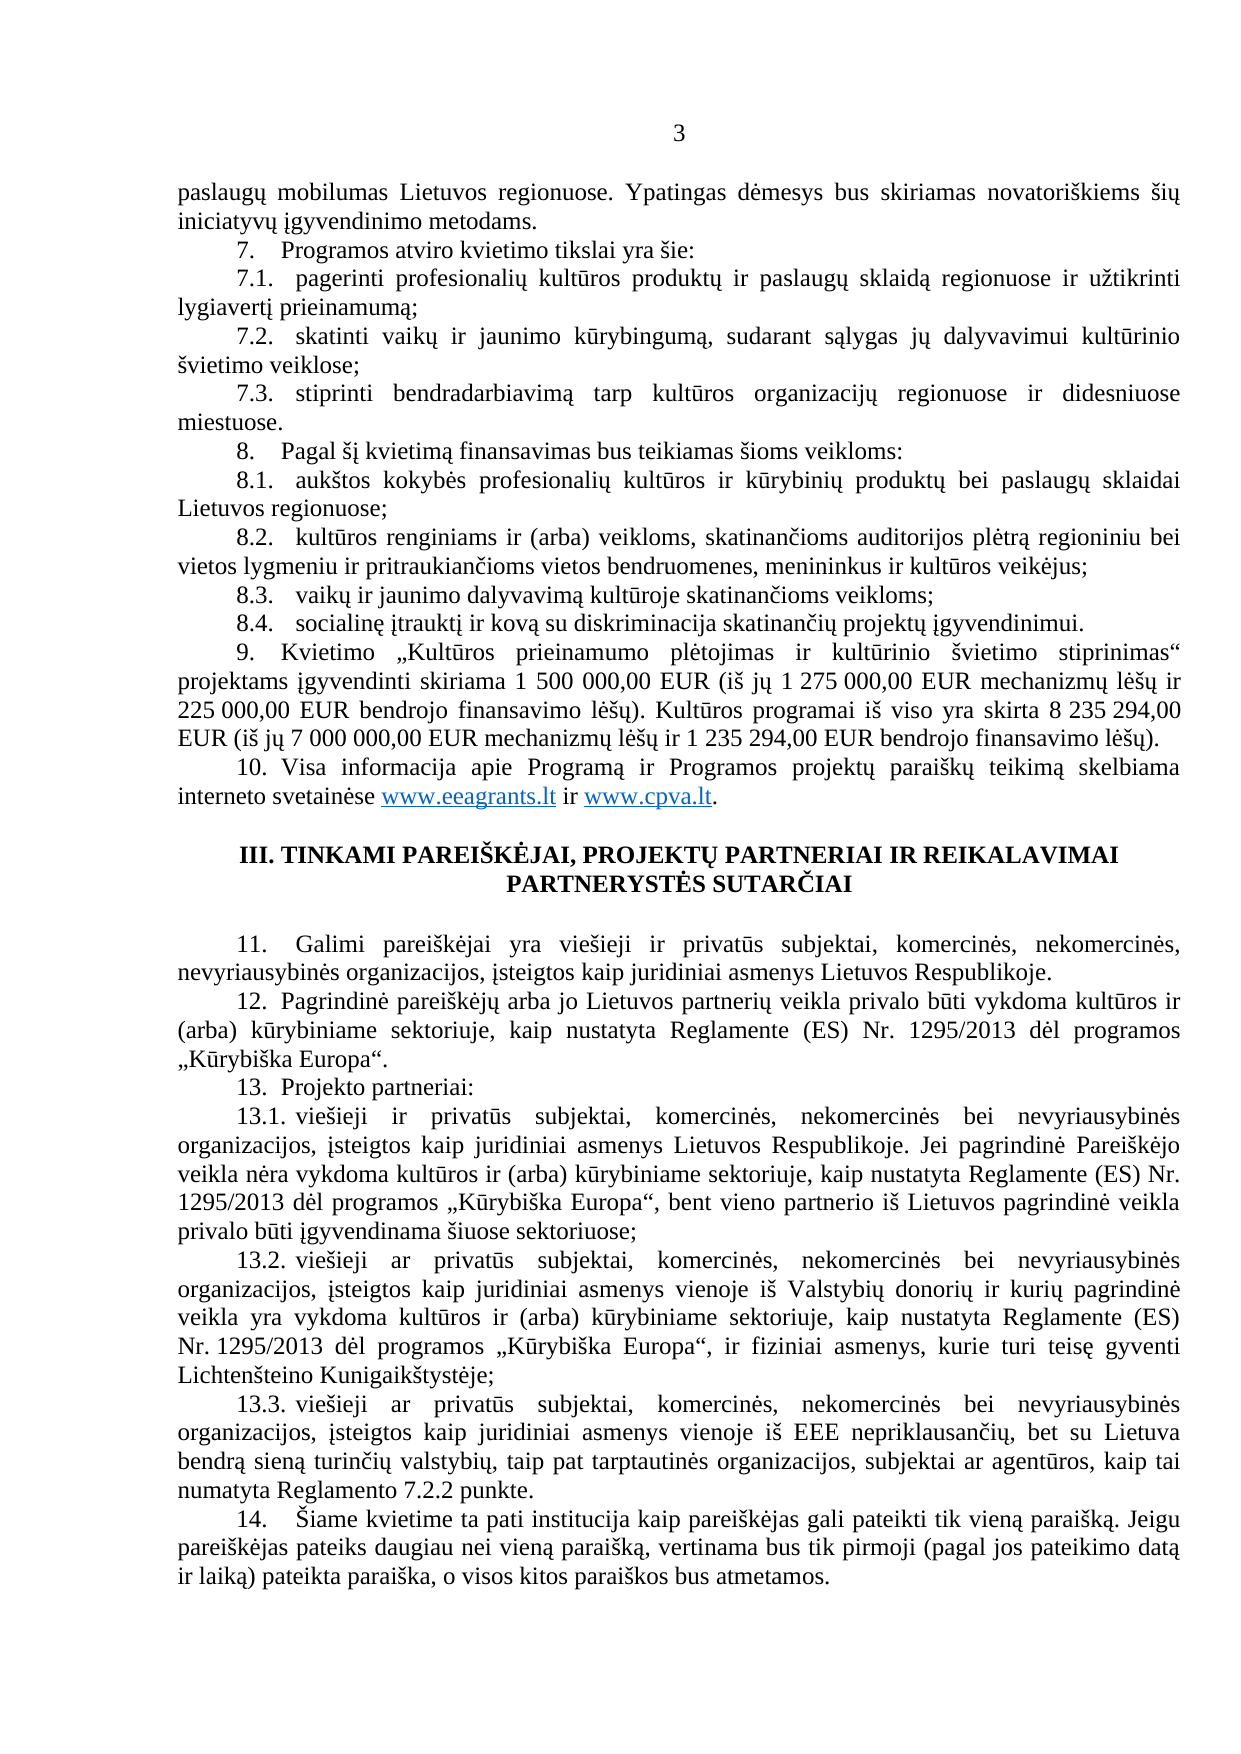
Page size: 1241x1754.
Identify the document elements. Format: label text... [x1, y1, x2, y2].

text 8.3. vaikų ir jaunimo dalyvavimą kultūroje skatinančioms veikloms; [177, 580, 1181, 608]
text 8. Pagal šį kvietimą finansavimas bus teikiamas šioms veikloms: [177, 436, 1181, 465]
text 14. Šiame kvietime ta pati institucija kaip pareiškėjas gali pateikti tik vieną paraišką. Jeigu pareiškėjas pateiks daugiau nei vieną paraišką, vertinama bus tik pirmoji (pagal jos pateikimo datą ir laiką) pateikta paraiška, o visos kitos paraiškos bus atmetamos. [177, 1504, 1181, 1590]
text 8.2. kultūros renginiams ir (arba) veikloms, skatinančioms auditorijos plėtrą regioniniu bei vietos lygmeniu ir pritraukiančioms vietos bendruomenes, menininkus ir kultūros veikėjus; [177, 522, 1181, 580]
text III. TINKAMI PAREIŠKĖJAI, PROJEKTŲ PARTNERIAI IR REIKALAVIMAI PARTNERYSTĖS SUTARČIAI [177, 840, 1181, 898]
text paslaugų mobilumas Lietuvos regionuose. Ypatingas dėmesys bus skiriamas novatoriškiems šių iniciatyvų įgyvendinimo metodams. [177, 177, 1181, 235]
text 7.2. skatinti vaikų ir jaunimo kūrybingumą, sudarant sąlygas jų dalyvavimui kultūrinio švietimo veiklose; [177, 321, 1181, 378]
text 7.1. pagerinti profesionalių kultūros produktų ir paslaugų sklaidą regionuose ir užtikrinti lygiavertį prieinamumą; [177, 263, 1181, 321]
text 7. Programos atviro kvietimo tikslai yra šie: [177, 235, 1181, 263]
text 13.1. viešieji ir privatūs subjektai, komercinės, nekomercinės bei nevyriausybinės organizacijos, įsteigtos kaip juridiniai asmenys Lietuvos Respublikoje. Jei pagrindinė Pareiškėjo veikla nėra vykdoma kultūros ir (arba) kūrybiniame sektoriuje, kaip nustatyta Reglamente (ES) Nr. 1295/2013 dėl programos „Kūrybiška Europa“, bent vieno partnerio iš Lietuvos pagrindinė veikla privalo būti įgyvendinama šiuose sektoriuose; [177, 1101, 1181, 1245]
text 13. Projekto partneriai: [177, 1072, 1181, 1101]
text 12. Pagrindinė pareiškėjų arba jo Lietuvos partnerių veikla privalo būti vykdoma kultūros ir (arba) kūrybiniame sektoriuje, kaip nustatyta Reglamente (ES) Nr. 1295/2013 dėl programos „Kūrybiška Europa“. [177, 986, 1181, 1072]
text 9. Kvietimo „Kultūros prieinamumo plėtojimas ir kultūrinio švietimo stiprinimas“ projektams įgyvendinti skiriama 1 500 000,00 EUR (iš jų 1 275 000,00 EUR mechanizmų lėšų ir 225 000,00 EUR bendrojo finansavimo lėšų). Kultūros programai iš viso yra skirta 8 235 294,00 EUR (iš jų 7 000 000,00 EUR mechanizmų lėšų ir 1 235 294,00 EUR bendrojo finansavimo lėšų). [177, 637, 1181, 752]
text 8.1. aukštos kokybės profesionalių kultūros ir kūrybinių produktų bei paslaugų sklaidai Lietuvos regionuose; [177, 465, 1181, 522]
text 11. Galimi pareiškėjai yra viešieji ir privatūs subjektai, komercinės, nekomercinės, nevyriausybinės organizacijos, įsteigtos kaip juridiniai asmenys Lietuvos Respublikoje. [177, 929, 1181, 986]
text 13.3. viešieji ar privatūs subjektai, komercinės, nekomercinės bei nevyriausybinės organizacijos, įsteigtos kaip juridiniai asmenys vienoje iš EEE nepriklausančių, bet su Lietuva bendrą sieną turinčių valstybių, taip pat tarptautinės organizacijos, subjektai ar agentūros, kaip tai numatyta Reglamento 7.2.2 punkte. [177, 1389, 1181, 1504]
text 13.2. viešieji ar privatūs subjektai, komercinės, nekomercinės bei nevyriausybinės organizacijos, įsteigtos kaip juridiniai asmenys vienoje iš Valstybių donorių ir kurių pagrindinė veikla yra vykdoma kultūros ir (arba) kūrybiniame sektoriuje, kaip nustatyta Reglamente (ES) Nr. 1295/2013 dėl programos „Kūrybiška Europa“, ir fiziniai asmenys, kurie turi teisę gyventi Lichtenšteino Kunigaikštystėje; [177, 1245, 1181, 1389]
text 8.4. socialinę įtrauktį ir kovą su diskriminacija skatinančių projektų įgyvendinimui. [177, 608, 1181, 637]
text 7.3. stiprinti bendradarbiavimą tarp kultūros organizacijų regionuose ir didesniuose miestuose. [177, 378, 1181, 436]
text 10. Visa informacija apie Programą ir Programos projektų paraiškų teikimą skelbiama interneto svetainėse www.eeagrants.lt ir www.cpva.lt. [177, 752, 1181, 810]
